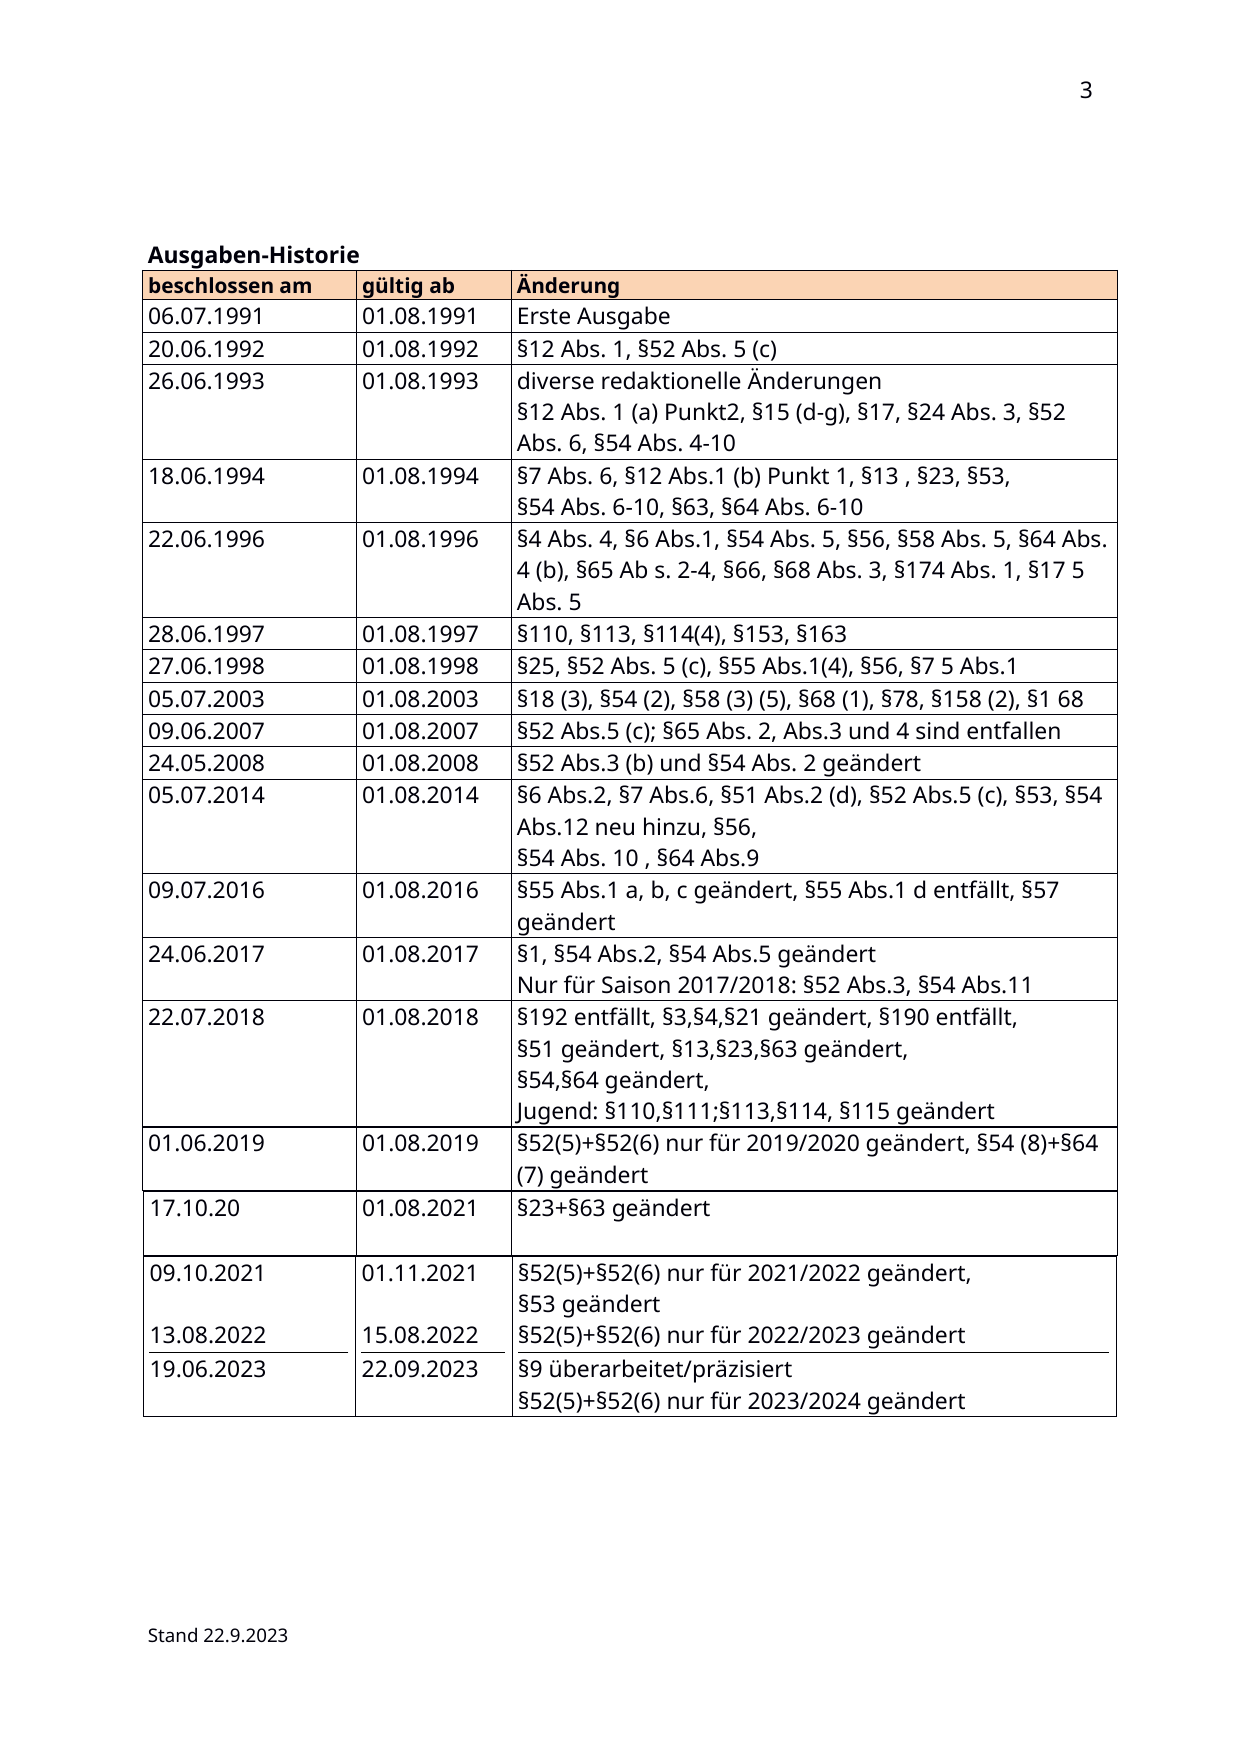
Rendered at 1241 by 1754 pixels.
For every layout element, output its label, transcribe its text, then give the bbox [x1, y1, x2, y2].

table_cell 20.06.1992 [143, 333, 356, 364]
table_cell §1, §54 Abs.2, §54 Abs.5 geändert Nur für Saison 2017/2018: §52 Abs.3, §54 Abs.11 [512, 938, 1117, 1000]
table_cell §18 (3), §54 (2), §58 (3) (5), §68 (1), §78, §158 (2), §1 68 [512, 683, 1117, 714]
table_cell 01.08.2007 [357, 715, 511, 746]
table_header 01.11.2021 15.08.2022 22.09.2023 [356, 1257, 512, 1416]
table_header beschlossen am [143, 271, 356, 299]
table_cell 01.08.2008 [357, 747, 511, 778]
table_cell 22.07.2018 [143, 1001, 356, 1126]
table_cell §12 Abs. 1, §52 Abs. 5 (c) [512, 333, 1117, 364]
table_cell §25, §52 Abs. 5 (c), §55 Abs.1(4), §56, §7 5 Abs.1 [512, 650, 1117, 682]
table_cell 01.08.2018 [357, 1001, 511, 1126]
table_header gültig ab [357, 271, 511, 299]
table_cell §7 Abs. 6, §12 Abs.1 (b) Punkt 1, §13 , §23, §53, §54 Abs. 6-10, §63, §64 Abs. 6-10 [512, 460, 1117, 522]
table_cell 24.05.2008 [143, 747, 356, 778]
table_cell 05.07.2003 [143, 683, 356, 714]
table_cell 01.08.1994 [357, 460, 511, 522]
table_cell 01.08.1998 [357, 650, 511, 682]
text Ausgaben-Historie [148, 238, 1093, 270]
table_cell §55 Abs.1 a, b, c geändert, §55 Abs.1 d entfällt, §57 geändert [512, 874, 1117, 937]
table_cell 01.06.2019 [143, 1128, 356, 1190]
table_cell 27.06.1998 [143, 650, 356, 682]
table_cell 24.06.2017 [143, 938, 356, 1000]
table_cell 01.08.2014 [357, 780, 511, 873]
table_cell §52 Abs.3 (b) und §54 Abs. 2 geändert [512, 747, 1117, 778]
table_cell Erste Ausgabe [512, 300, 1117, 332]
table_cell §110, §113, §114(4), §153, §163 [512, 618, 1117, 649]
table_header 01.08.2021 [357, 1192, 511, 1254]
table_cell 01.08.2019 [357, 1128, 511, 1190]
table_cell 01.08.1992 [357, 333, 511, 364]
table_cell 01.08.1993 [357, 365, 511, 459]
table_header §23+§63 geändert [512, 1192, 1117, 1254]
table_header §52(5)+§52(6) nur für 2021/2022 geändert, §53 geändert §52(5)+§52(6) nur für 2022/2023 geändert §9 überarbeitet/präzisiert §52(5)+§52(6) nur für 2023/2024 geändert [513, 1257, 1116, 1416]
table_cell diverse redaktionelle Änderungen §12 Abs. 1 (a) Punkt2, §15 (d-g), §17, §24 Abs. 3, §52 Abs. 6, §54 Abs. 4-10 [512, 365, 1117, 459]
table_cell 09.06.2007 [143, 715, 356, 746]
table_cell 01.08.2003 [357, 683, 511, 714]
table_cell 01.08.2017 [357, 938, 511, 1000]
table_header 09.10.2021 13.08.2022 19.06.2023 [144, 1257, 355, 1416]
table_cell 18.06.1994 [143, 460, 356, 522]
table_cell 26.06.1993 [143, 365, 356, 459]
table_cell 01.08.1997 [357, 618, 511, 649]
table_cell 22.06.1996 [143, 523, 356, 617]
table_header Änderung [512, 271, 1117, 299]
table_cell 01.08.1996 [357, 523, 511, 617]
table_cell §52(5)+§52(6) nur für 2019/2020 geändert, §54 (8)+§64 (7) geändert [512, 1128, 1117, 1190]
table_cell 01.08.2016 [357, 874, 511, 937]
table_cell §52 Abs.5 (c); §65 Abs. 2, Abs.3 und 4 sind entfallen [512, 715, 1117, 746]
table_cell §192 entfällt, §3,§4,§21 geändert, §190 entfällt, §51 geändert, §13,§23,§63 geändert, §54,§64 geändert, Jugend: §110,§111;§113,§114, §115 geändert [512, 1001, 1117, 1126]
table_cell 01.08.1991 [357, 300, 511, 332]
table_cell 05.07.2014 [143, 780, 356, 873]
table_header 17.10.20 [144, 1192, 356, 1254]
table_cell §4 Abs. 4, §6 Abs.1, §54 Abs. 5, §56, §58 Abs. 5, §64 Abs. 4 (b), §65 Ab s. 2-4, §66, §68 Abs. 3, §174 Abs. 1, §17 5 Abs. 5 [512, 523, 1117, 617]
table_cell 28.06.1997 [143, 618, 356, 649]
table_cell 06.07.1991 [143, 300, 356, 332]
table_cell 09.07.2016 [143, 874, 356, 937]
table_cell §6 Abs.2, §7 Abs.6, §51 Abs.2 (d), §52 Abs.5 (c), §53, §54 Abs.12 neu hinzu, §56, §54 Abs. 10 , §64 Abs.9 [512, 780, 1117, 873]
